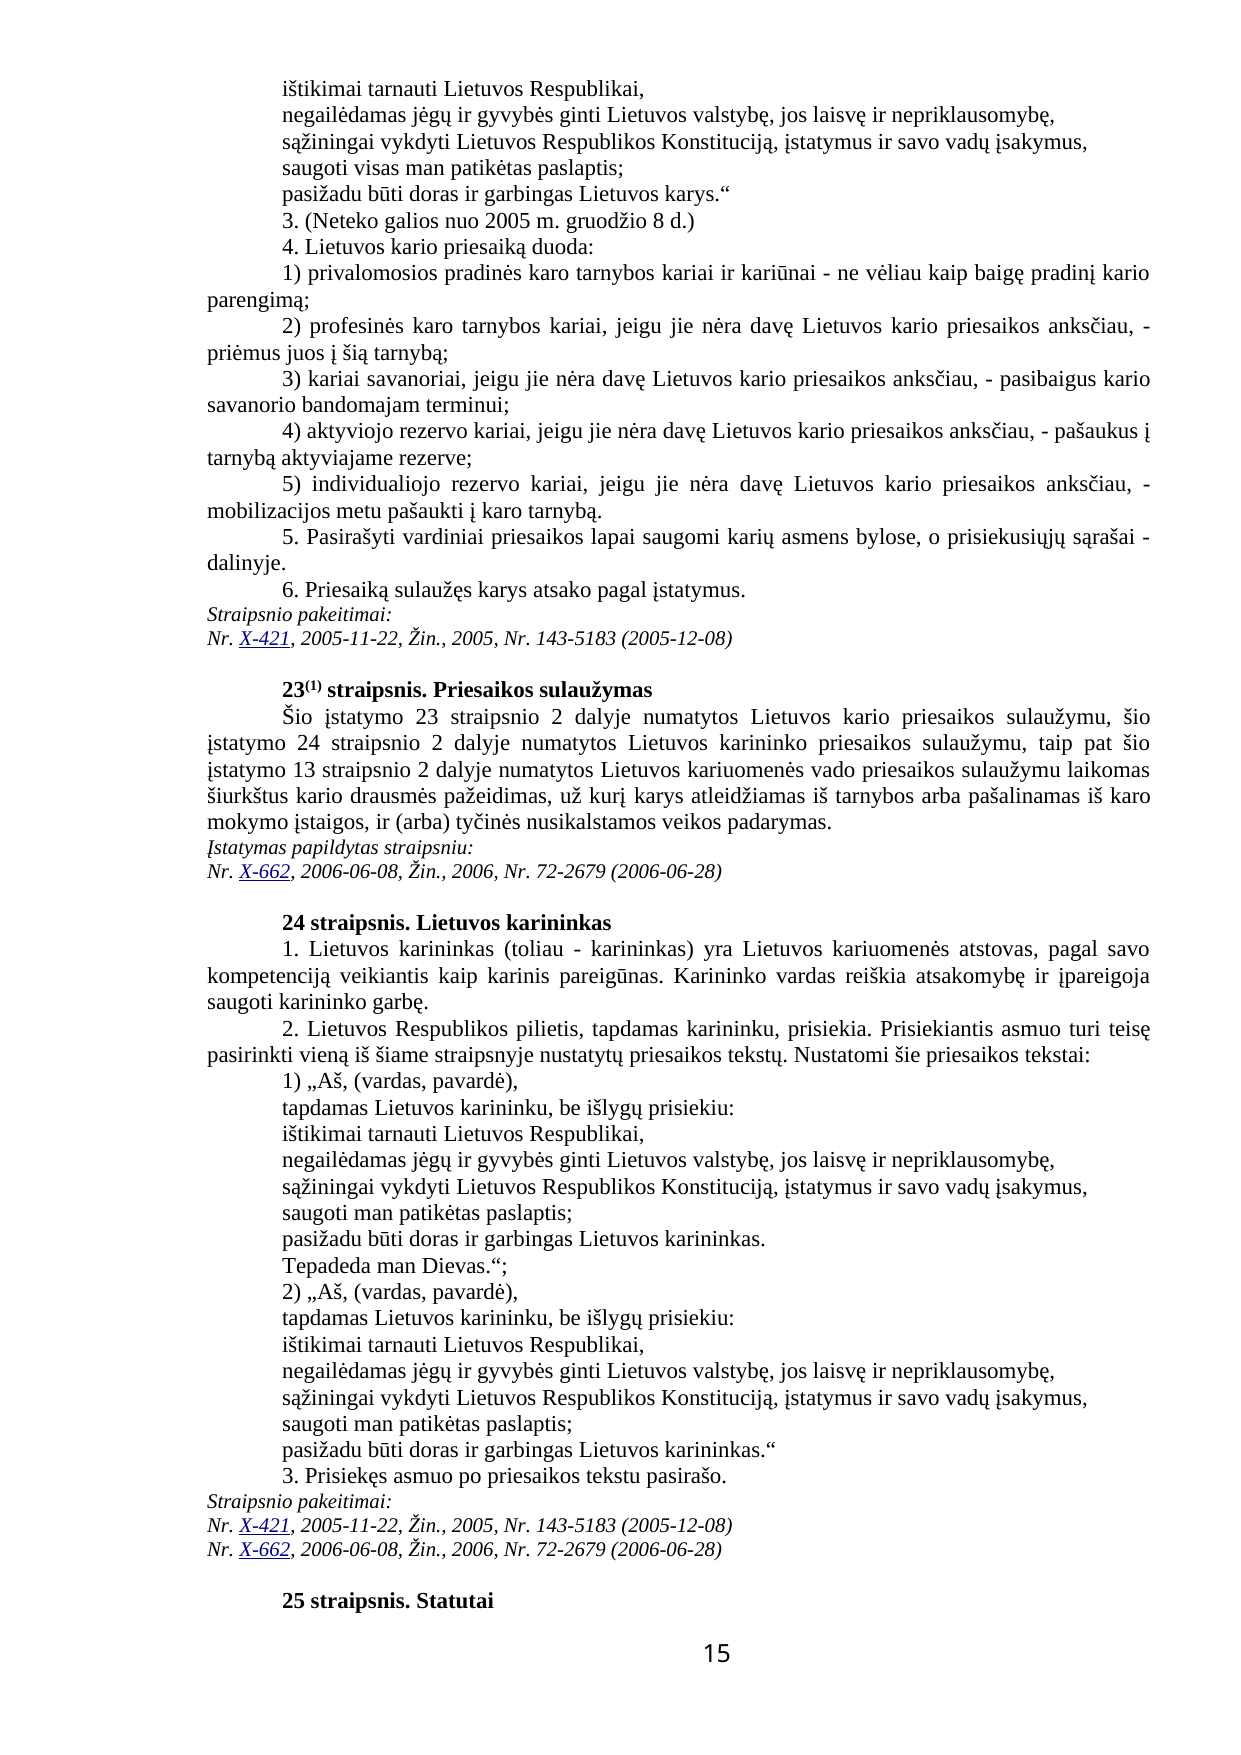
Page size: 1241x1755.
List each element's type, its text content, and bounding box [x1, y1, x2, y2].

text sąžiningai vykdyti Lietuvos Respublikos Konstituciją, įstatymus ir savo vadų įsakymus, [207, 1173, 1152, 1199]
text 3. Prisiekęs asmuo po priesaikos tekstu pasirašo. [207, 1463, 1152, 1489]
text tapdamas Lietuvos karininku, be išlygų prisiekiu: [207, 1304, 1152, 1331]
text Nr. X-662, 2006-06-08, Žin., 2006, Nr. 72-2679 (2006-06-28) [207, 1537, 1152, 1561]
text negailėdamas jėgų ir gyvybės ginti Lietuvos valstybę, jos laisvę ir nepriklausomybę, [207, 1357, 1152, 1383]
text 2) profesinės karo tarnybos kariai, jeigu jie nėra davę Lietuvos kario priesaikos anksčiau, - priėmus juos į šią tarnybą; [207, 312, 1152, 365]
text 4. Lietuvos kario priesaiką duoda: [207, 233, 1152, 259]
text Įstatymas papildytas straipsniu: [207, 835, 1152, 859]
text 1) privalomosios pradinės karo tarnybos kariai ir kariūnai - ne vėliau kaip baigę pradinį kario parengimą; [207, 259, 1152, 312]
text ištikimai tarnauti Lietuvos Respublikai, [207, 1120, 1152, 1146]
text ištikimai tarnauti Lietuvos Respublikai, [207, 1331, 1152, 1357]
text 1. Lietuvos karininkas (toliau - karininkas) yra Lietuvos kariuomenės atstovas, pagal savo kompetenciją veikiantis kaip karinis pareigūnas. Karininko vardas reiškia atsakomybę ir įpareigoja saugoti karininko garbę. [207, 936, 1152, 1014]
text 2. Lietuvos Respublikos pilietis, tapdamas karininku, prisiekia. Prisiekiantis asmuo turi teisę pasirinkti vieną iš šiame straipsnyje nustatytų priesaikos tekstų. Nustatomi šie priesaikos tekstai: [207, 1014, 1152, 1067]
text negailėdamas jėgų ir gyvybės ginti Lietuvos valstybę, jos laisvę ir nepriklausomybę, [207, 101, 1152, 128]
text 5) individualiojo rezervo kariai, jeigu jie nėra davę Lietuvos kario priesaikos anksčiau, - mobilizacijos metu pašaukti į karo tarnybą. [207, 470, 1152, 523]
text Nr. X-421, 2005-11-22, Žin., 2005, Nr. 143-5183 (2005-12-08) [207, 626, 1152, 650]
text 3. (Neteko galios nuo 2005 m. gruodžio 8 d.) [207, 207, 1152, 233]
text 3) kariai savanoriai, jeigu jie nėra davę Lietuvos kario priesaikos anksčiau, - pasibaigus kario savanorio bandomajam terminui; [207, 365, 1152, 418]
text ištikimai tarnauti Lietuvos Respublikai, [207, 75, 1152, 101]
text Tepadeda man Dievas.“; [207, 1252, 1152, 1278]
text 24 straipsnis. Lietuvos karininkas [207, 909, 1152, 936]
text sąžiningai vykdyti Lietuvos Respublikos Konstituciją, įstatymus ir savo vadų įsakymus, [207, 1383, 1152, 1410]
text pasižadu būti doras ir garbingas Lietuvos karininkas. [207, 1225, 1152, 1252]
text tapdamas Lietuvos karininku, be išlygų prisiekiu: [207, 1094, 1152, 1120]
text Straipsnio pakeitimai: [207, 602, 1152, 626]
text 5. Pasirašyti vardiniai priesaikos lapai saugomi karių asmens bylose, o prisiekusiųjų sąrašai - dalinyje. [207, 523, 1152, 576]
text saugoti visas man patikėtas paslaptis; [207, 154, 1152, 180]
text negailėdamas jėgų ir gyvybės ginti Lietuvos valstybę, jos laisvę ir nepriklausomybę, [207, 1146, 1152, 1173]
text Straipsnio pakeitimai: [207, 1489, 1152, 1513]
text pasižadu būti doras ir garbingas Lietuvos karininkas.“ [207, 1436, 1152, 1463]
text saugoti man patikėtas paslaptis; [207, 1199, 1152, 1225]
text saugoti man patikėtas paslaptis; [207, 1410, 1152, 1436]
text Šio įstatymo 23 straipsnio 2 dalyje numatytos Lietuvos kario priesaikos sulaužymu, šio įstatymo 24 straipsnio 2 dalyje numatytos Lietuvos karininko priesaikos sulaužymu, taip pat šio įstatymo 13 straipsnio 2 dalyje numatytos Lietuvos kariuomenės vado priesaikos sulaužymu laikomas šiurkštus kario drausmės pažeidimas, už kurį karys atleidžiamas iš tarnybos arba pašalinamas iš karo mokymo įstaigos, ir (arba) tyčinės nusikalstamos veikos padarymas. [207, 703, 1152, 835]
text pasižadu būti doras ir garbingas Lietuvos karys.“ [207, 180, 1152, 207]
text Nr. X-662, 2006-06-08, Žin., 2006, Nr. 72-2679 (2006-06-28) [207, 859, 1152, 883]
text Nr. X-421, 2005-11-22, Žin., 2005, Nr. 143-5183 (2005-12-08) [207, 1513, 1152, 1537]
text 25 straipsnis. Statutai [207, 1587, 1152, 1614]
text 1) „Aš, (vardas, pavardė), [207, 1067, 1152, 1094]
text sąžiningai vykdyti Lietuvos Respublikos Konstituciją, įstatymus ir savo vadų įsakymus, [207, 128, 1152, 154]
text 2) „Aš, (vardas, pavardė), [207, 1278, 1152, 1304]
text 4) aktyviojo rezervo kariai, jeigu jie nėra davę Lietuvos kario priesaikos anksčiau, - pašaukus į tarnybą aktyviajame rezerve; [207, 418, 1152, 470]
text 6. Priesaiką sulaužęs karys atsako pagal įstatymus. [207, 576, 1152, 602]
text 23(1) straipsnis. Priesaikos sulaužymas [207, 677, 1152, 703]
